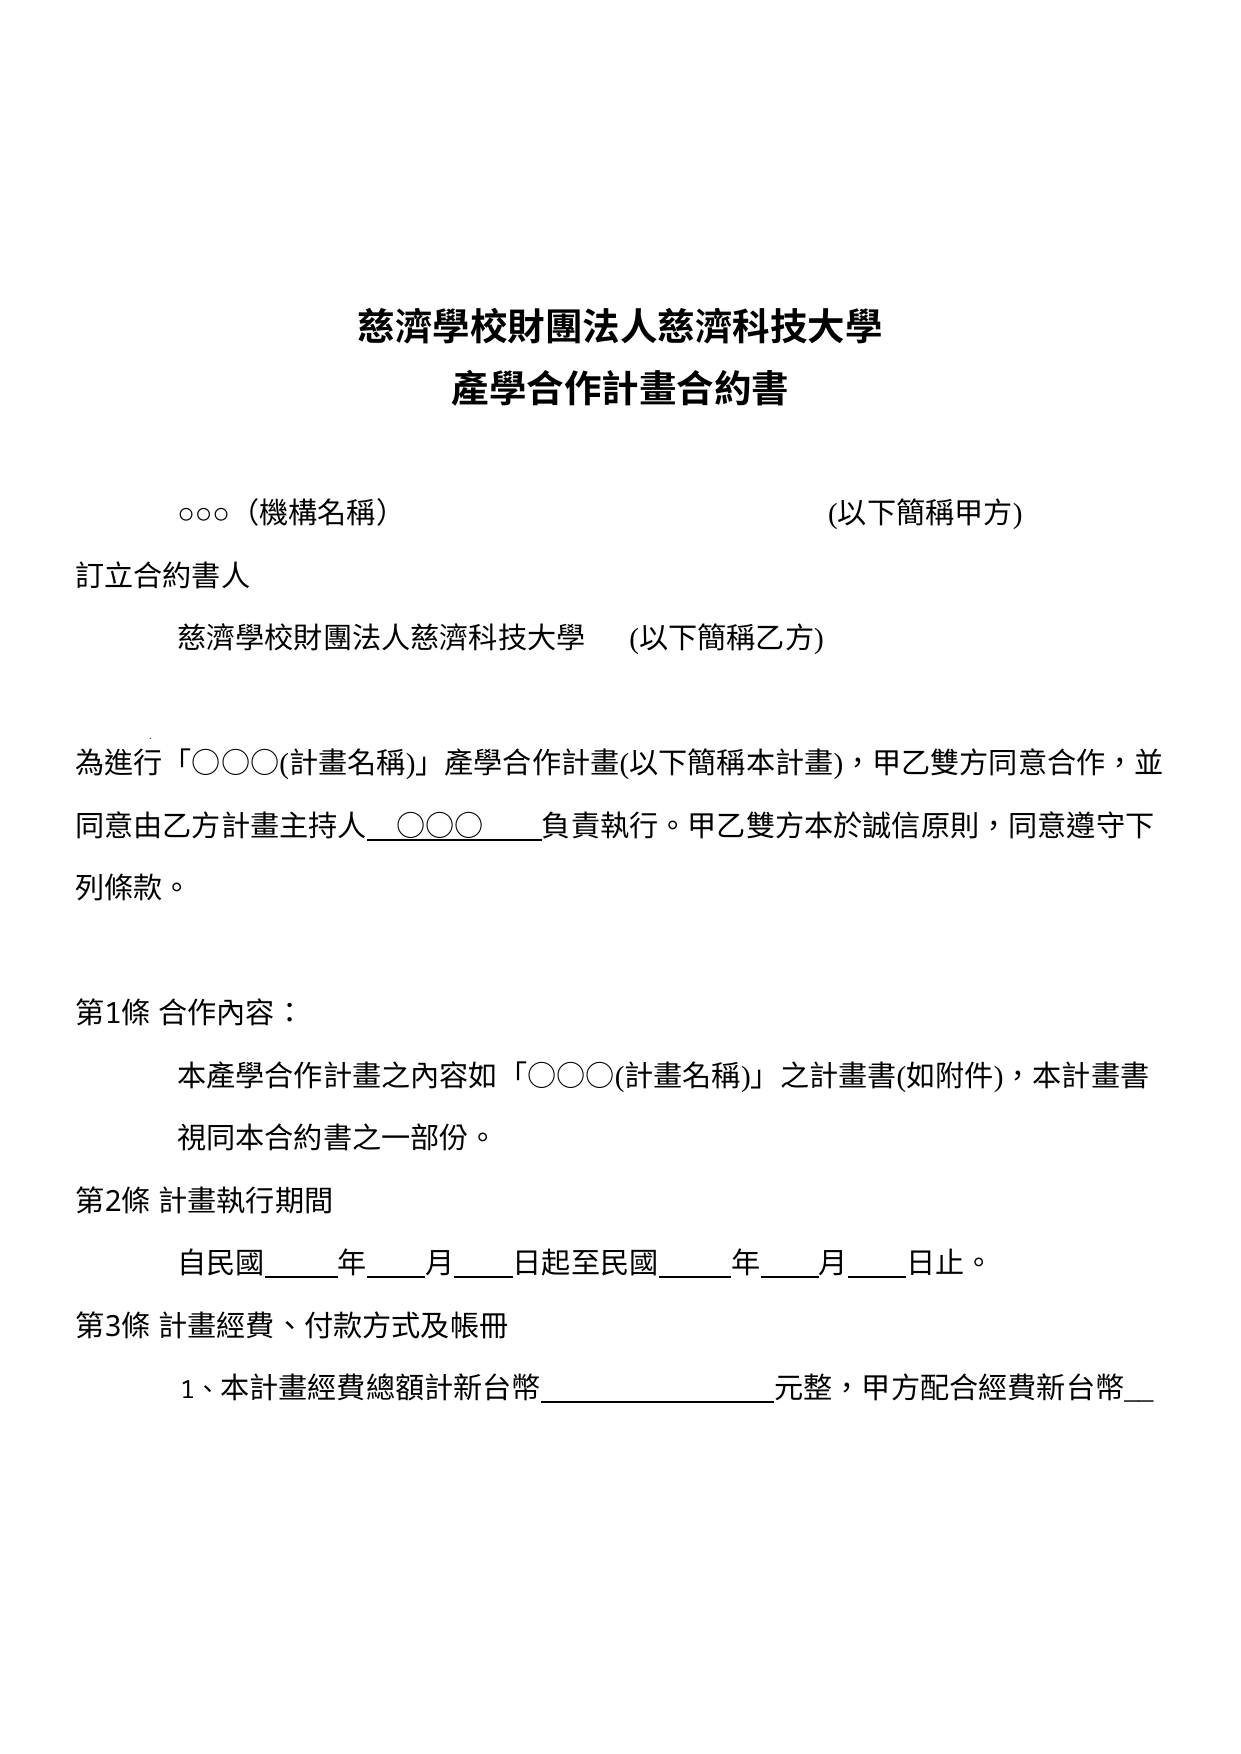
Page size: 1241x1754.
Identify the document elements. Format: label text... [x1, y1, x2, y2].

list 本計畫經費總額計新台幣 元整，甲方配合經費新台幣__ [180, 1344, 1165, 1407]
text 慈濟學校財團法人慈濟科技大學 (以下簡稱乙方) [75, 594, 1165, 657]
text 為進行「○○○(計畫名稱)」產學合作計畫(以下簡稱本計畫)，甲乙雙方同意合作，並同意由乙方計畫主持人 ○○○ 負責執行。甲乙雙方本於誠信原則，同意遵守下列條款。 [75, 719, 1165, 907]
list 計畫經費、付款方式及帳冊 [75, 1282, 1165, 1344]
list 計畫執行期間 [75, 1157, 1165, 1219]
text 自民國 年 月 日起至民國 年 月 日止。 [177, 1219, 1165, 1282]
list 合作內容： [75, 969, 1165, 1032]
text ○○○（機構名稱） (以下簡稱甲方) [75, 469, 1165, 532]
text 產學合作計畫合約書 [75, 344, 1165, 407]
text 訂立合約書人 [75, 532, 1165, 594]
text 本產學合作計畫之內容如「○○○(計畫名稱)」之計畫書(如附件)，本計畫書視同本合約書之一部份。 [177, 1032, 1165, 1157]
text 慈濟學校財團法人慈濟科技大學 [75, 282, 1165, 344]
